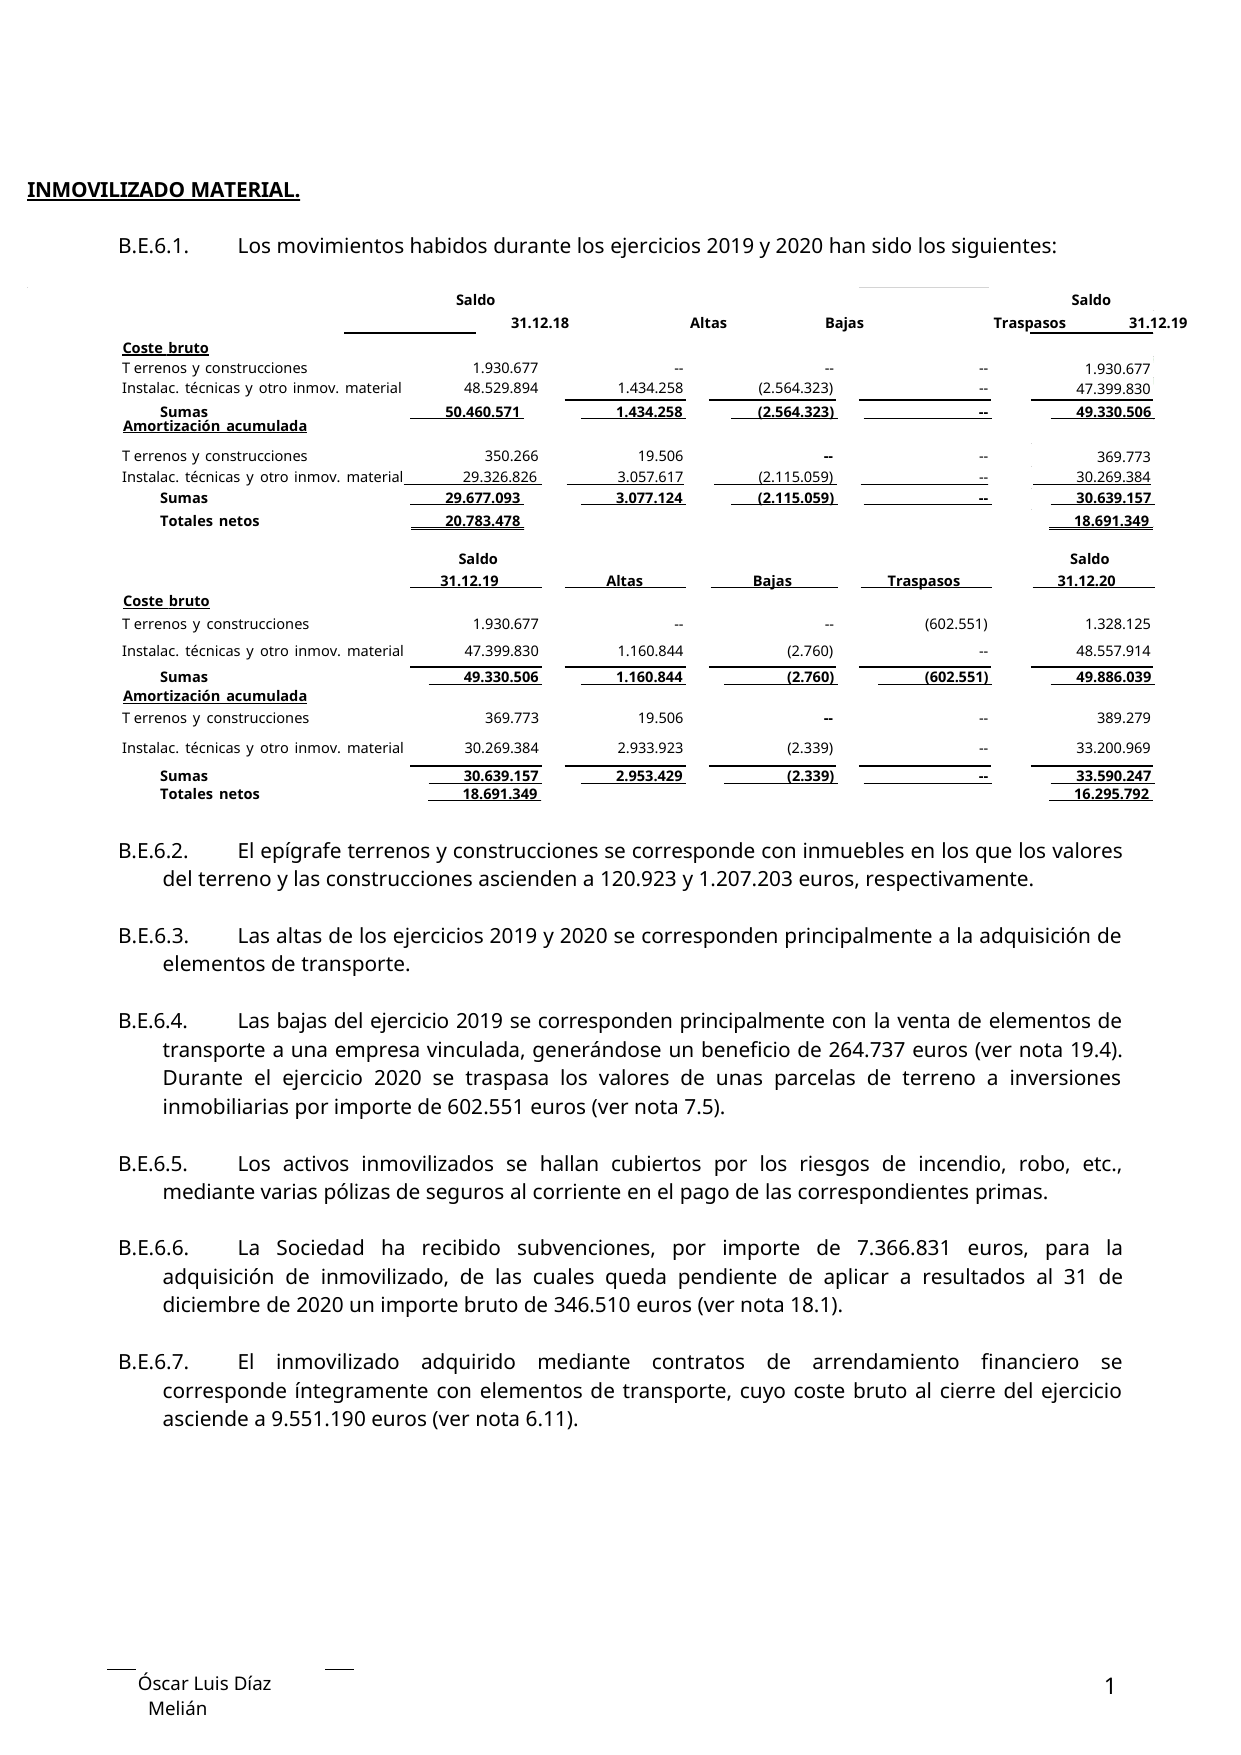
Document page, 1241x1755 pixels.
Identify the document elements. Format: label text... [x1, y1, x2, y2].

table_cell [542, 488, 564, 509]
list Las bajas del ejercicio 2019 se corresponden principalmente con la venta de elementos de transporte a una empresa vinculada, generándose un beneficio de 264.737 euros (ver nota 19.4). Durante el ejercicio 2020 se traspasa los valores de unas parcelas de terreno a inversiones inmobiliarias por importe de 602.551 euros (ver nota 7.5). [118, 1006, 1123, 1120]
table_cell [991, 569, 1031, 592]
table_cell [859, 592, 991, 612]
table_cell (2.564.323) [709, 379, 836, 399]
table_cell [836, 612, 859, 636]
table_cell [542, 686, 564, 707]
table_cell [686, 666, 709, 686]
table_cell (602.551) [859, 668, 991, 686]
table_cell [709, 785, 836, 805]
table_cell [836, 686, 859, 707]
table_cell [991, 707, 1031, 732]
table_cell Instalac. técnicas y otro inmov. material 48.529.894 [117, 379, 542, 399]
table_cell Totales netos 20.783.478 [117, 509, 542, 540]
table_cell [542, 433, 564, 467]
table_cell [686, 379, 709, 399]
table_cell 48.557.914 [1031, 636, 1153, 666]
table_cell 19.506 [565, 707, 686, 732]
list INMOVILIZADO MATERIAL. [0, 175, 1230, 204]
table_cell 1.160.844 [565, 668, 686, 686]
table_cell Saldo [1031, 540, 1153, 569]
table_cell 49.330.506 [1031, 401, 1153, 433]
table_cell [836, 707, 859, 732]
table_cell -- [859, 488, 991, 509]
table_cell 30.639.157 [1031, 488, 1153, 509]
table_cell [836, 540, 859, 569]
table_cell -- [859, 732, 991, 765]
table_cell [542, 612, 564, 636]
table_cell 31.12.20 [1031, 569, 1153, 592]
table_cell -- [859, 467, 991, 488]
table_cell [542, 509, 564, 540]
table_cell [686, 433, 709, 467]
table_cell [859, 509, 991, 540]
table_cell [836, 433, 859, 467]
table_cell 16.295.792 [1031, 785, 1153, 805]
table_cell [565, 592, 686, 612]
table_cell 3.077.124 [565, 488, 686, 509]
table_cell 47.399.830 [410, 636, 542, 666]
table_cell [686, 569, 709, 592]
table_cell 1.930.677 [410, 612, 542, 636]
table_cell 18.691.349 [1031, 509, 1153, 540]
table_cell [542, 569, 564, 592]
table_cell [991, 612, 1031, 636]
table_cell [709, 509, 836, 540]
table_cell [542, 636, 564, 666]
table_cell [1031, 686, 1153, 707]
table_cell [991, 666, 1031, 686]
table_cell [542, 540, 564, 569]
table_cell [686, 612, 709, 636]
table_cell [542, 707, 564, 732]
table_cell [686, 785, 709, 805]
table_header T errenos y construcciones 1.930.677 [117, 357, 542, 379]
table_cell 1.160.844 [565, 636, 686, 666]
table_cell [991, 785, 1031, 805]
table_cell [686, 488, 709, 509]
table_cell [565, 540, 686, 569]
table_cell [859, 686, 991, 707]
table_cell -- [565, 612, 686, 636]
table_cell [836, 488, 859, 509]
table_header [991, 357, 1031, 379]
list Los movimientos habidos durante los ejercicios 2019 y 2020 han sido los siguientes: [118, 231, 1230, 259]
table_cell (2.115.059) [709, 467, 836, 488]
table_cell [991, 467, 1031, 488]
table_header [686, 357, 709, 379]
table_cell 2.933.923 [565, 732, 686, 765]
table_cell [117, 569, 410, 592]
table_cell [686, 732, 709, 765]
table_cell -- [859, 433, 991, 467]
list La Sociedad ha recibido subvenciones, por importe de 7.366.831 euros, para la adquisición de inmovilizado, de las cuales queda pendiente de aplicar a resultados al 31 de diciembre de 2020 un importe bruto de 346.510 euros (ver nota 18.1). [118, 1233, 1123, 1319]
table_cell 3.057.617 [565, 467, 686, 488]
table_cell 33.590.247 [1031, 767, 1153, 785]
table_header -- [565, 357, 686, 379]
table_cell [991, 540, 1031, 569]
table_cell Coste bruto [117, 592, 410, 612]
table_cell [991, 636, 1031, 666]
table_cell [686, 540, 709, 569]
table_cell [836, 467, 859, 488]
table_cell [836, 399, 859, 433]
table_cell 19.506 [565, 433, 686, 467]
table_cell -- [859, 707, 991, 732]
table_cell 2.953.429 [565, 767, 686, 785]
table_cell Instalac. técnicas y otro inmov. material [117, 732, 410, 765]
table_cell Saldo [117, 540, 542, 569]
table_cell 18.691.349 [410, 785, 542, 805]
table_cell 33.200.969 [1031, 732, 1153, 765]
table_cell [686, 707, 709, 732]
table_cell [542, 467, 564, 488]
table_cell 1.434.258 [565, 401, 686, 433]
table_cell 369.773 [1031, 433, 1153, 467]
table_cell Instalac. técnicas y otro inmov. material [117, 636, 410, 666]
table_cell [836, 636, 859, 666]
table_cell -- [709, 707, 836, 732]
table_cell 47.399.830 [1031, 379, 1153, 399]
table_cell 369.773 [410, 707, 542, 732]
table_cell [1031, 592, 1153, 612]
table_cell 1.434.258 [565, 379, 686, 399]
table_cell [410, 592, 542, 612]
table_cell [991, 433, 1031, 467]
table_cell -- [859, 767, 991, 785]
list El inmovilizado adquirido mediante contratos de arrendamiento financiero se corresponde íntegramente con elementos de transporte, cuyo coste bruto al cierre del ejercicio asciende a 9.551.190 euros (ver nota 6.11). [118, 1347, 1123, 1433]
table_cell 49.886.039 [1031, 668, 1153, 686]
table_cell 30.269.384 [410, 732, 542, 765]
list Los activos inmovilizados se hallan cubiertos por los riesgos de incendio, robo, etc., mediante varias pólizas de seguros al corriente en el pago de las correspondientes primas. [118, 1149, 1123, 1206]
table_cell [686, 467, 709, 488]
table_cell (2.760) [709, 636, 836, 666]
table_header [542, 357, 564, 379]
table_cell [991, 379, 1031, 399]
table_cell [542, 732, 564, 765]
table_cell [542, 592, 564, 612]
table_cell -- [859, 636, 991, 666]
table_cell [836, 666, 859, 686]
table_cell [565, 686, 686, 707]
table_cell [991, 399, 1031, 433]
table_cell [836, 509, 859, 540]
table_cell [542, 379, 564, 399]
table_cell [410, 588, 542, 592]
table_cell [565, 509, 686, 540]
table_cell [836, 785, 859, 805]
table_cell Altas [565, 569, 686, 587]
table_cell [542, 399, 564, 433]
table_cell 1.328.125 [1031, 612, 1153, 636]
table_cell [686, 509, 709, 540]
table_cell [991, 592, 1031, 612]
table_cell -- [709, 612, 836, 636]
table_cell [565, 785, 686, 805]
table_cell [991, 732, 1031, 765]
table_cell [686, 592, 709, 612]
table_cell [836, 379, 859, 399]
table_cell [836, 765, 859, 785]
table_cell Instalac. técnicas y otro inmov. material 29.326.826 [117, 467, 542, 488]
table_cell Sumas 50.460.571 Amortización acumulada [117, 399, 542, 433]
table_cell T errenos y construcciones [117, 612, 410, 636]
table_cell Traspasos [859, 569, 991, 592]
table_cell Bajas [709, 569, 836, 592]
table_cell -- [859, 401, 991, 433]
table_cell [686, 636, 709, 666]
text 31.12.18 Altas Bajas Traspasos 31.12.19 [344, 312, 1222, 332]
table_cell (2.760) [709, 668, 836, 686]
table_cell [542, 666, 564, 686]
list Las altas de los ejercicios 2019 y 2020 se corresponden principalmente a la adquisición de elementos de transporte. [118, 921, 1123, 978]
table_cell [836, 569, 859, 592]
table_cell (2.339) [709, 732, 836, 765]
table_cell [542, 785, 564, 805]
table_cell [542, 765, 564, 785]
text Coste bruto [122, 337, 215, 357]
table_cell T errenos y construcciones [117, 707, 410, 732]
table_cell [709, 540, 836, 569]
table_cell T errenos y construcciones 350.266 [117, 433, 542, 467]
table_cell 49.330.506 [410, 668, 542, 686]
table_cell [991, 686, 1031, 707]
table_cell -- [859, 379, 991, 399]
table_cell [709, 686, 836, 707]
table_cell [565, 588, 686, 592]
table_cell [836, 732, 859, 765]
table_header [836, 357, 859, 379]
table_header -- [859, 357, 991, 379]
table_cell 31.12.19 [410, 569, 542, 587]
table_cell [836, 592, 859, 612]
table_cell [686, 765, 709, 785]
table_cell (2.339) [709, 767, 836, 785]
table_cell 30.639.157 [410, 767, 542, 785]
table_cell [686, 399, 709, 433]
table_cell (602.551) [859, 612, 991, 636]
table_cell [859, 785, 991, 805]
table_cell Sumas 29.677.093 [117, 488, 542, 509]
table_cell (2.564.323) [709, 401, 836, 433]
list El epígrafe terrenos y construcciones se corresponde con inmuebles en los que los valores del terreno y las construcciones ascienden a 120.923 y 1.207.203 euros, respectivamente. [118, 836, 1123, 893]
table_cell [859, 540, 991, 569]
table_cell Totales netos [117, 785, 410, 805]
table_cell Amortización acumulada [117, 686, 410, 707]
table_cell [410, 686, 542, 707]
table_header -- [709, 357, 836, 379]
table_cell [991, 509, 1031, 540]
table_header 1.930.677 [1031, 357, 1153, 379]
table_cell [686, 686, 709, 707]
text Saldo Saldo [344, 289, 1223, 309]
table_cell [991, 765, 1031, 785]
table_cell 30.269.384 [1031, 467, 1153, 488]
table_cell (2.115.059) [709, 488, 836, 509]
table_cell [991, 488, 1031, 509]
table_cell [709, 592, 836, 612]
table_cell 389.279 [1031, 707, 1153, 732]
table_cell Sumas [117, 666, 410, 686]
table_cell -- [709, 433, 836, 467]
table_cell Sumas [117, 765, 410, 785]
